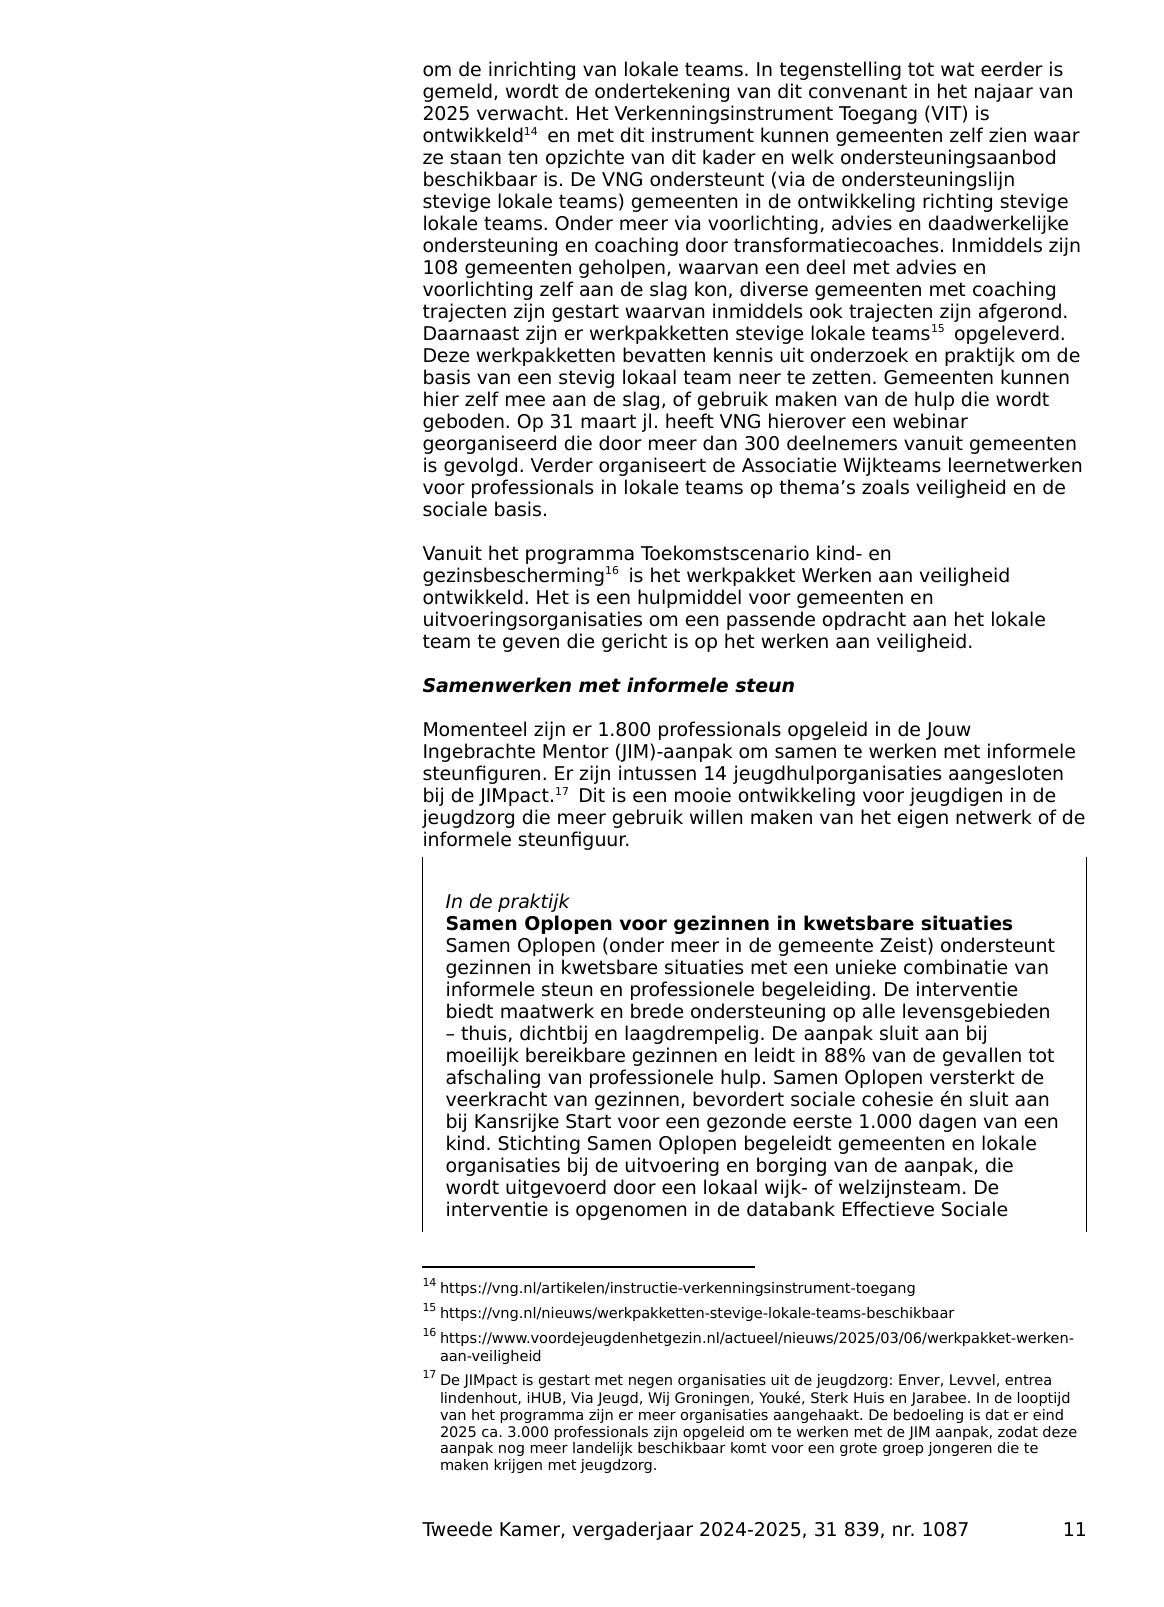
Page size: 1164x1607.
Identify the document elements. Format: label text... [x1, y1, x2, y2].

text https://www.voordejeugdenhetgezin.nl/actueel/nieuws/2025/03/06/werkpakket-werken-aan-veiligheid [422, 1326, 1087, 1365]
text https://vng.nl/artikelen/instructie-verkenningsinstrument-toegang [422, 1276, 1087, 1298]
text Vanuit het programma Toekomstscenario kind- en gezinsbescherming is het werkpakket Werken aan veiligheid ontwikkeld. Het is een hulpmiddel voor gemeenten en uitvoeringsorganisaties om een passende opdracht aan het lokale team te geven die gericht is op het werken aan veiligheid. [422, 543, 1087, 653]
text De JIMpact is gestart met negen organisaties uit de jeugdzorg: Enver, Levvel, entrea lindenhout, iHUB, Via Jeugd, Wij Groningen, Youké, Sterk Huis en Jarabee. In de looptijd van het programma zijn er meer organisaties aangehaakt. De bedoeling is dat er eind 2025 ca. 3.000 professionals zijn opgeleid om te werken met de JIM aanpak, zodat deze aanpak nog meer landelijk beschikbaar komt voor een grote groep jongeren die te maken krijgen met jeugdzorg. [422, 1368, 1087, 1474]
text om de inrichting van lokale teams. In tegenstelling tot wat eerder is gemeld, wordt de ondertekening van dit convenant in het najaar van 2025 verwacht. Het Verkenningsinstrument Toegang (VIT) is ontwikkeld en met dit instrument kunnen gemeenten zelf zien waar ze staan ten opzichte van dit kader en welk ondersteuningsaanbod beschikbaar is. De VNG ondersteunt (via de ondersteuningslijn stevige lokale teams) gemeenten in de ontwikkeling richting stevige lokale teams. Onder meer via voorlichting, advies en daadwerkelijke ondersteuning en coaching door transformatiecoaches. Inmiddels zijn 108 gemeenten geholpen, waarvan een deel met advies en voorlichting zelf aan de slag kon, diverse gemeenten met coaching trajecten zijn gestart waarvan inmiddels ook trajecten zijn afgerond. Daarnaast zijn er werkpakketten stevige lokale teams opgeleverd. Deze werkpakketten bevatten kennis uit onderzoek en praktijk om de basis van een stevig lokaal team neer te zetten. Gemeenten kunnen hier zelf mee aan de slag, of gebruik maken van de hulp die wordt geboden. Op 31 maart jl. heeft VNG hierover een webinar georganiseerd die door meer dan 300 deelnemers vanuit gemeenten is gevolgd. Verder organiseert de Associatie Wijkteams leernetwerken voor professionals in lokale teams op thema’s zoals veiligheid en de sociale basis. [422, 59, 1087, 521]
text https://vng.nl/nieuws/werkpakketten-stevige-lokale-teams-beschikbaar [422, 1301, 1087, 1323]
text Momenteel zijn er 1.800 professionals opgeleid in de Jouw Ingebrachte Mentor (JIM)-aanpak om samen te werken met informele steunfiguren. Er zijn intussen 14 jeugdhulporganisaties aangesloten bij de JIMpact. Dit is een mooie ontwikkeling voor jeugdigen in de jeugdzorg die meer gebruik willen maken van het eigen netwerk of de informele steunfiguur. [422, 719, 1087, 851]
subtitle Samenwerken met informele steun [422, 675, 1087, 697]
table_header In de praktijk Samen Oplopen voor gezinnen in kwetsbare situaties Samen Oplopen (onder meer in de gemeente Zeist) ondersteunt gezinnen in kwetsbare situaties met een unieke combinatie van informele steun en professionele begeleiding. De interventie biedt maatwerk en brede ondersteuning op alle levensgebieden – thuis, dichtbij en laagdrempelig. De aanpak sluit aan bij moeilijk bereikbare gezinnen en leidt in 88% van de gevallen tot afschaling van professionele hulp. Samen Oplopen versterkt de veerkracht van gezinnen, bevordert sociale cohesie én sluit aan bij Kansrijke Start voor een gezonde eerste 1.000 dagen van een kind. Stichting Samen Oplopen begeleidt gemeenten en lokale organisaties bij de uitvoering en borging van de aanpak, die wordt uitgevoerd door een lokaal wijk- of welzijnsteam. De interventie is opgenomen in de databank Effectieve Sociale [423, 857, 1086, 1232]
